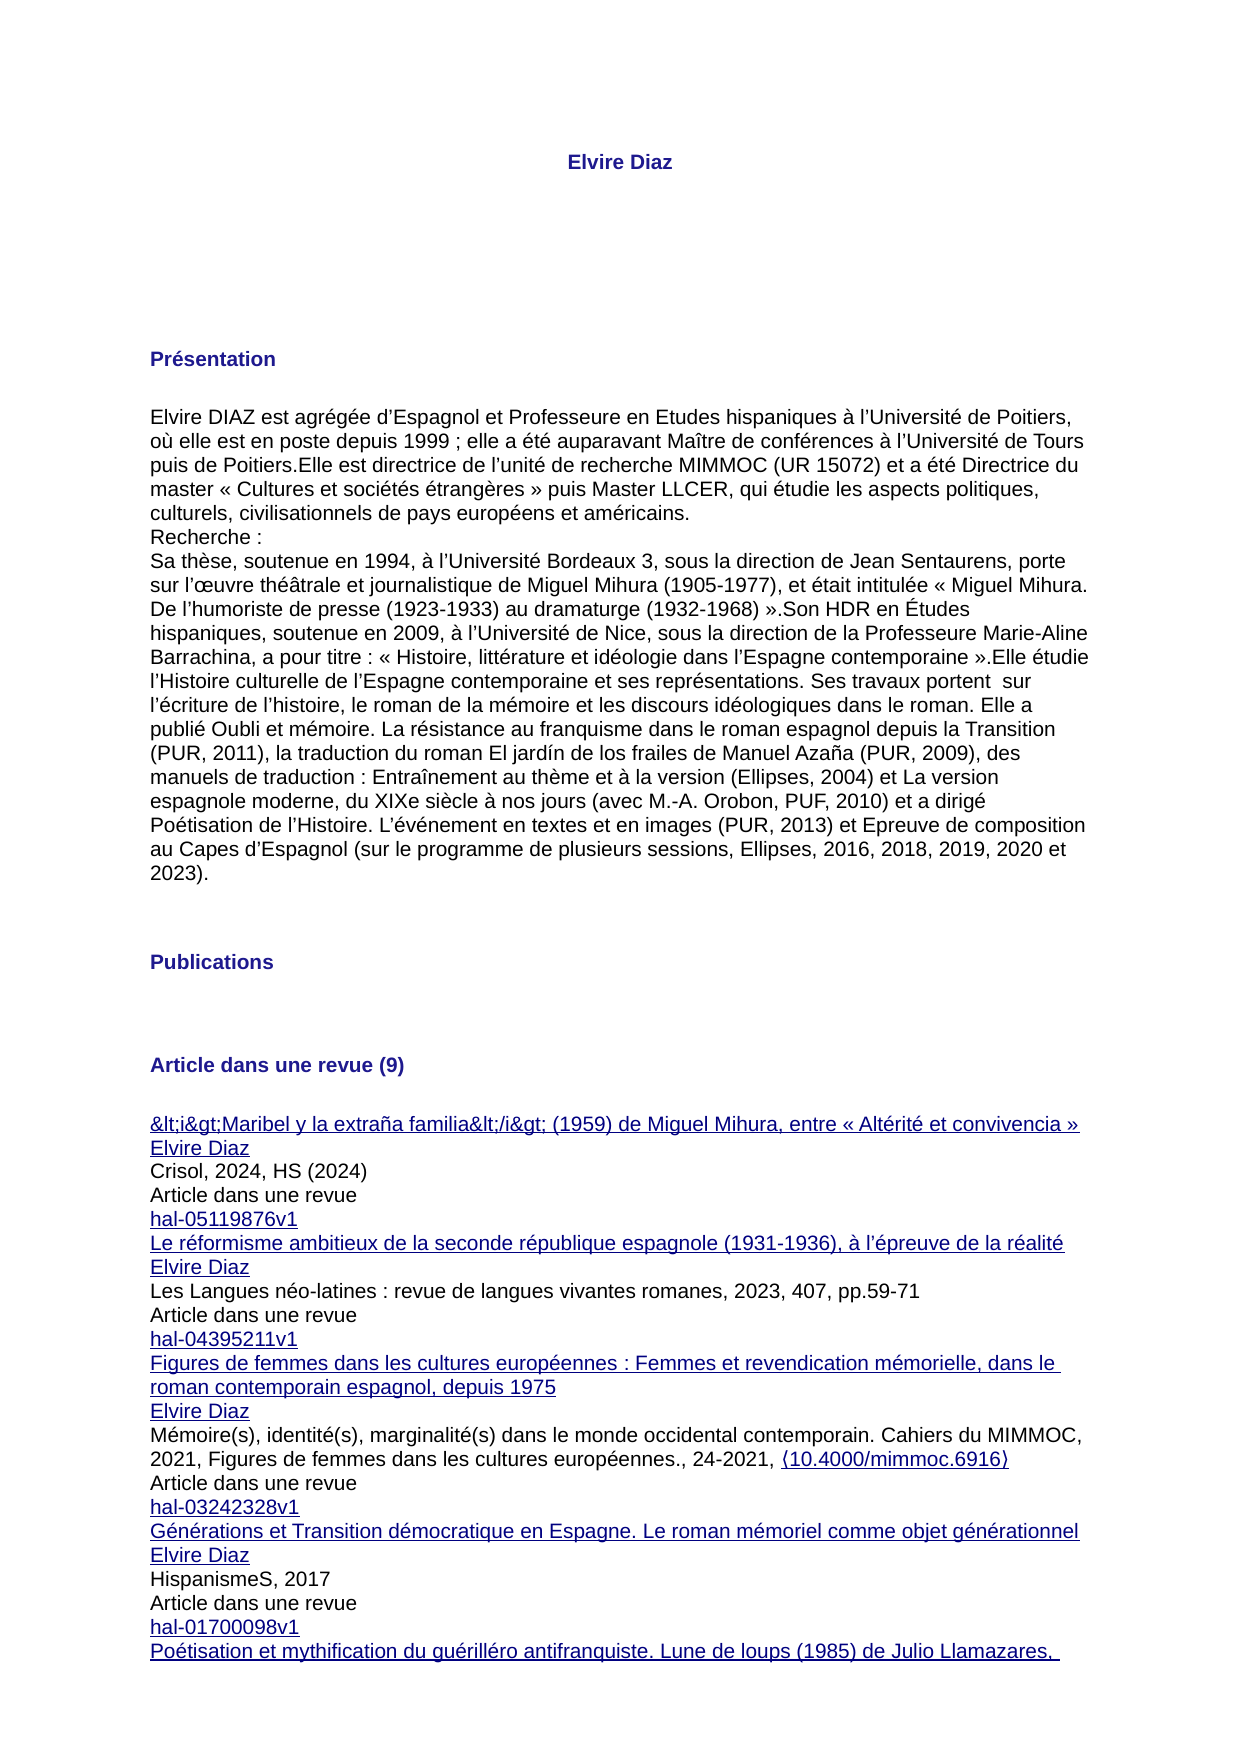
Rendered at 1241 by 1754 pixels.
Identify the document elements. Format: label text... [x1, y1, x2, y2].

subtitle Article dans une revue (9) [150, 1053, 1090, 1077]
table_cell Figures de femmes dans les cultures européennes : Femmes et revendication mémorielle, dans le roman contemporain espagnol, depuis 1975 Elvire Diaz Mémoire(s), identité(s), marginalité(s) dans le monde occidental contemporain. Cahiers du MIMMOC, 2021, Figures de femmes dans les cultures européennes., 24-2021, ⟨10.4000/mimmoc.6916⟩ Article dans une revue hal-03242328v1 [150, 1351, 1090, 1519]
text Recherche : [150, 525, 1090, 549]
subtitle Présentation [150, 347, 1090, 371]
table_cell Le réformisme ambitieux de la seconde république espagnole (1931-1936), à l’épreuve de la réalité Elvire Diaz Les Langues néo-latines : revue de langues vivantes romanes, 2023, 407, pp.59-71 Article dans une revue hal-04395211v1 [150, 1231, 1090, 1351]
table_cell Poétisation et mythification du guérilléro antifranquiste. Lune de loups (1985) de Julio Llamazares, [150, 1639, 1090, 1662]
table_header &lt;i&gt;Maribel y la extraña familia&lt;/i&gt; (1959) de Miguel Mihura, entre « Altérité et convivencia » Elvire Diaz Crisol, 2024, HS (2024) Article dans une revue hal-05119876v1 [150, 1111, 1090, 1231]
table_cell Générations et Transition démocratique en Espagne. Le roman mémoriel comme objet générationnel Elvire Diaz HispanismeS, 2017 Article dans une revue hal-01700098v1 [150, 1519, 1090, 1638]
subtitle Publications [150, 950, 1090, 974]
subtitle Elvire Diaz [150, 150, 1090, 174]
text Sa thèse, soutenue en 1994, à l’Université Bordeaux 3, sous la direction de Jean Sentaurens, porte sur l’œuvre théâtrale et journalistique de Miguel Mihura (1905-1977), et était intitulée « Miguel Mihura. De l’humoriste de presse (1923-1933) au dramaturge (1932-1968) ».Son HDR en Études hispaniques, soutenue en 2009, à l’Université de Nice, sous la direction de la Professeure Marie-Aline Barrachina, a pour titre : « Histoire, littérature et idéologie dans l’Espagne contemporaine ».Elle étudie l’Histoire culturelle de l’Espagne contemporaine et ses représentations. Ses travaux portent sur l’écriture de l’histoire, le roman de la mémoire et les discours idéologiques dans le roman. Elle a publié Oubli et mémoire. La résistance au franquisme dans le roman espagnol depuis la Transition (PUR, 2011), la traduction du roman El jardín de los frailes de Manuel Azaña (PUR, 2009), des manuels de traduction : Entraînement au thème et à la version (Ellipses, 2004) et La version espagnole moderne, du XIXe siècle à nos jours (avec M.-A. Orobon, PUF, 2010) et a dirigé Poétisation de l’Histoire. L’événement en textes et en images (PUR, 2013) et Epreuve de composition au Capes d’Espagnol (sur le programme de plusieurs sessions, Ellipses, 2016, 2018, 2019, 2020 et 2023). [150, 549, 1090, 884]
text Elvire DIAZ est agrégée d’Espagnol et Professeure en Etudes hispaniques à l’Université de Poitiers, où elle est en poste depuis 1999 ; elle a été auparavant Maître de conférences à l’Université de Tours puis de Poitiers.Elle est directrice de l’unité de recherche MIMMOC (UR 15072) et a été Directrice du master « Cultures et sociétés étrangères » puis Master LLCER, qui étudie les aspects politiques, culturels, civilisationnels de pays européens et américains. [150, 405, 1090, 525]
